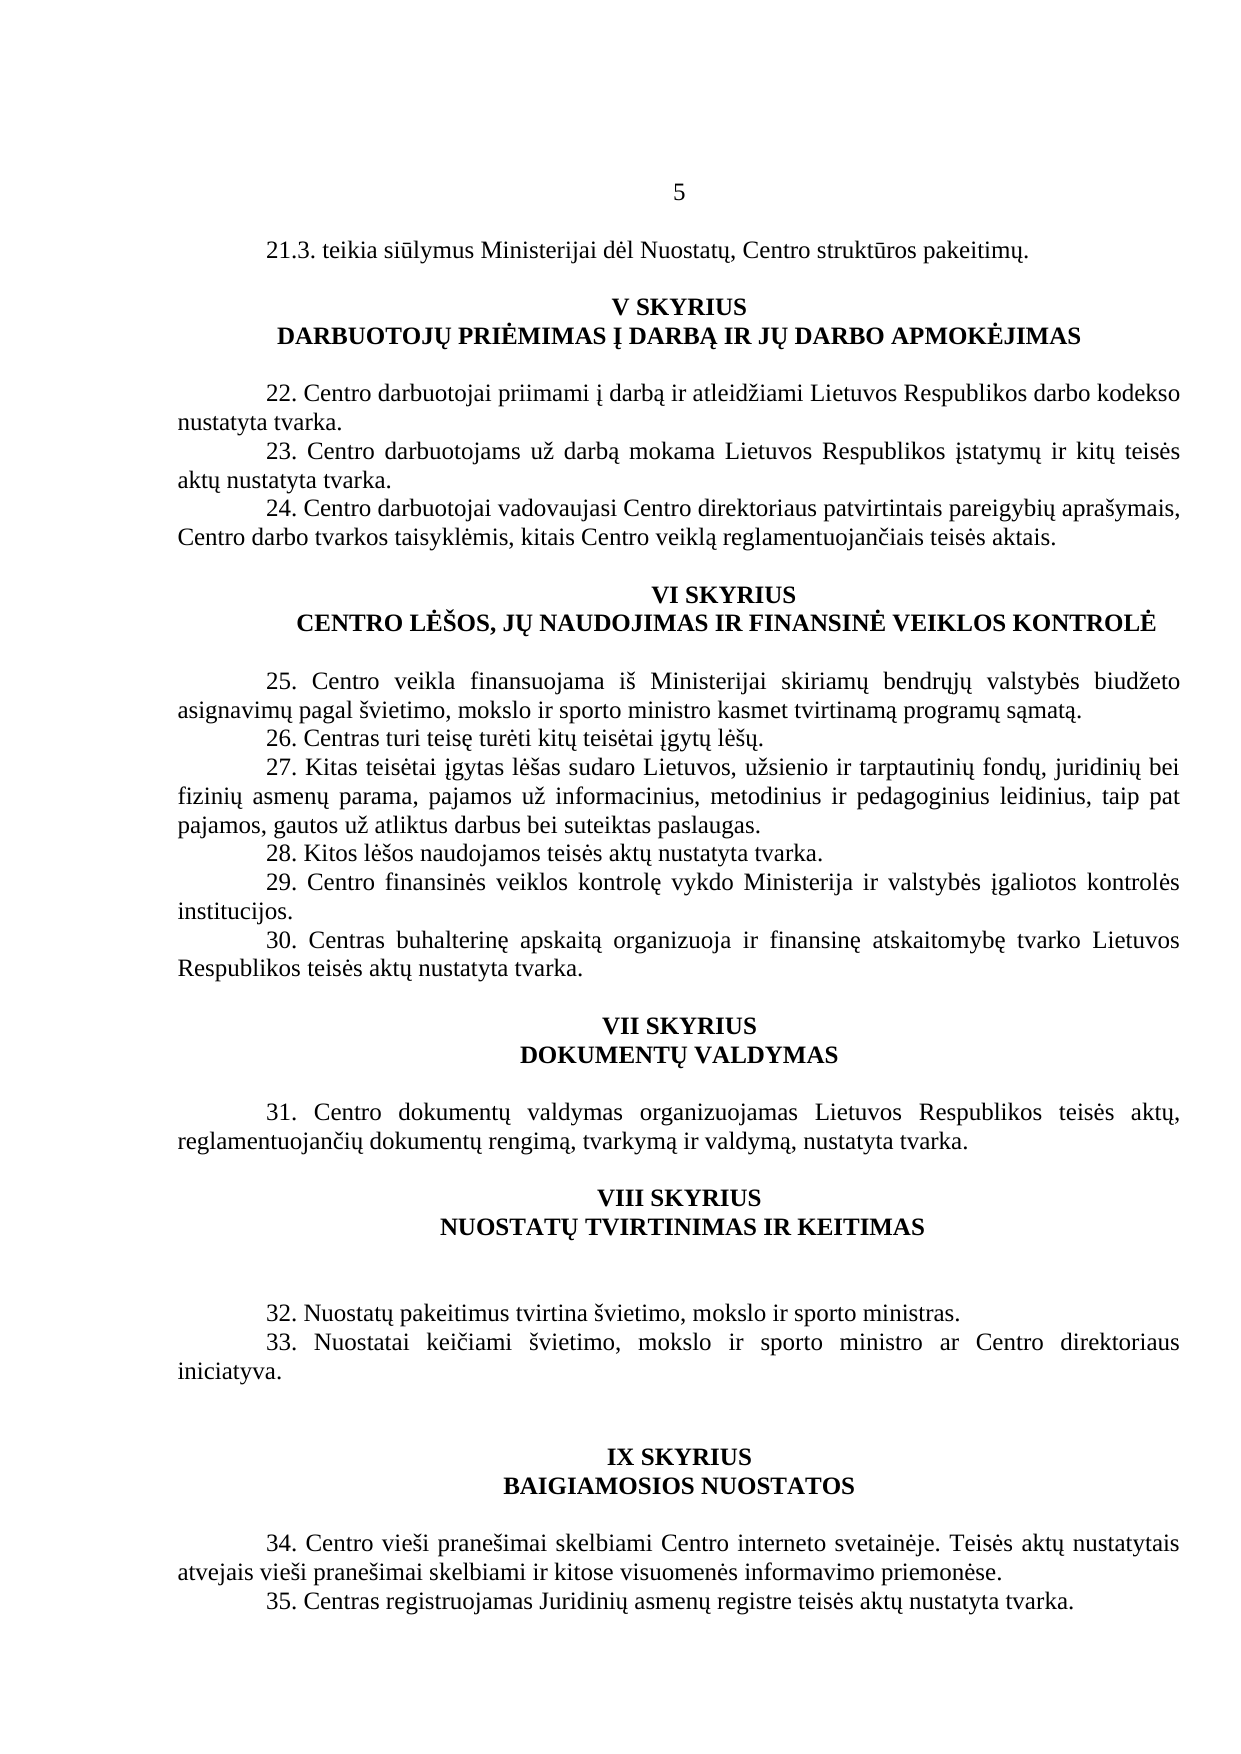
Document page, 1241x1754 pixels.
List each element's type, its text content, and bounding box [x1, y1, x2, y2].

text VI SKYRIUS [177, 580, 1181, 608]
text VII SKYRIUS [177, 1011, 1181, 1040]
text BAIGIAMOSIOS NUOSTATOS [177, 1471, 1181, 1500]
text 27. Kitas teisėtai įgytas lėšas sudaro Lietuvos, užsienio ir tarptautinių fondų, juridinių bei fizinių asmenų parama, pajamos už informacinius, metodinius ir pedagoginius leidinius, taip pat pajamos, gautos už atliktus darbus bei suteiktas paslaugas. [177, 752, 1181, 838]
text 23. Centro darbuotojams už darbą mokama Lietuvos Respublikos įstatymų ir kitų teisės aktų nustatyta tvarka. [177, 436, 1181, 493]
text 25. Centro veikla finansuojama iš Ministerijai skiriamų bendrųjų valstybės biudžeto asignavimų pagal švietimo, mokslo ir sporto ministro kasmet tvirtinamą programų sąmatą. [177, 666, 1181, 723]
text DARBUOTOJŲ PRIĖMIMAS Į DARBĄ IR JŲ DARBO APMOKĖJIMAS [177, 321, 1181, 350]
text CENTRO LĖŠOS, JŲ NAUDOJIMAS IR FINANSINĖ VEIKLOS KONTROLĖ [177, 608, 1181, 637]
text 35. Centras registruojamas Juridinių asmenų registre teisės aktų nustatyta tvarka. [177, 1586, 1181, 1615]
text 24. Centro darbuotojai vadovaujasi Centro direktoriaus patvirtintais pareigybių aprašymais, Centro darbo tvarkos taisyklėmis, kitais Centro veiklą reglamentuojančiais teisės aktais. [177, 493, 1181, 551]
text IX SKYRIUS [177, 1442, 1181, 1471]
text NUOSTATŲ TVIRTINIMAS IR KEITIMAS [177, 1212, 1181, 1241]
text 29. Centro finansinės veiklos kontrolę vykdo Ministerija ir valstybės įgaliotos kontrolės institucijos. [177, 867, 1181, 925]
text 34. Centro vieši pranešimai skelbiami Centro interneto svetainėje. Teisės aktų nustatytais atvejais vieši pranešimai skelbiami ir kitose visuomenės informavimo priemonėse. [177, 1528, 1181, 1586]
text 30. Centras buhalterinę apskaitą organizuoja ir finansinę atskaitomybę tvarko Lietuvos Respublikos teisės aktų nustatyta tvarka. [177, 925, 1181, 982]
text VIII SKYRIUS [177, 1183, 1181, 1212]
text 33. Nuostatai keičiami švietimo, mokslo ir sporto ministro ar Centro direktoriaus iniciatyva. [177, 1327, 1181, 1385]
text 22. Centro darbuotojai priimami į darbą ir atleidžiami Lietuvos Respublikos darbo kodekso nustatyta tvarka. [177, 378, 1181, 436]
text 21.3. teikia siūlymus Ministerijai dėl Nuostatų, Centro struktūros pakeitimų. [177, 235, 1181, 263]
text 28. Kitos lėšos naudojamos teisės aktų nustatyta tvarka. [177, 838, 1181, 867]
text DOKUMENTŲ VALDYMAS [177, 1040, 1181, 1068]
text 32. Nuostatų pakeitimus tvirtina švietimo, mokslo ir sporto ministras. [177, 1298, 1181, 1327]
text V SKYRIUS [177, 292, 1181, 321]
text 26. Centras turi teisę turėti kitų teisėtai įgytų lėšų. [177, 723, 1181, 752]
text 31. Centro dokumentų valdymas organizuojamas Lietuvos Respublikos teisės aktų, reglamentuojančių dokumentų rengimą, tvarkymą ir valdymą, nustatyta tvarka. [177, 1097, 1181, 1155]
